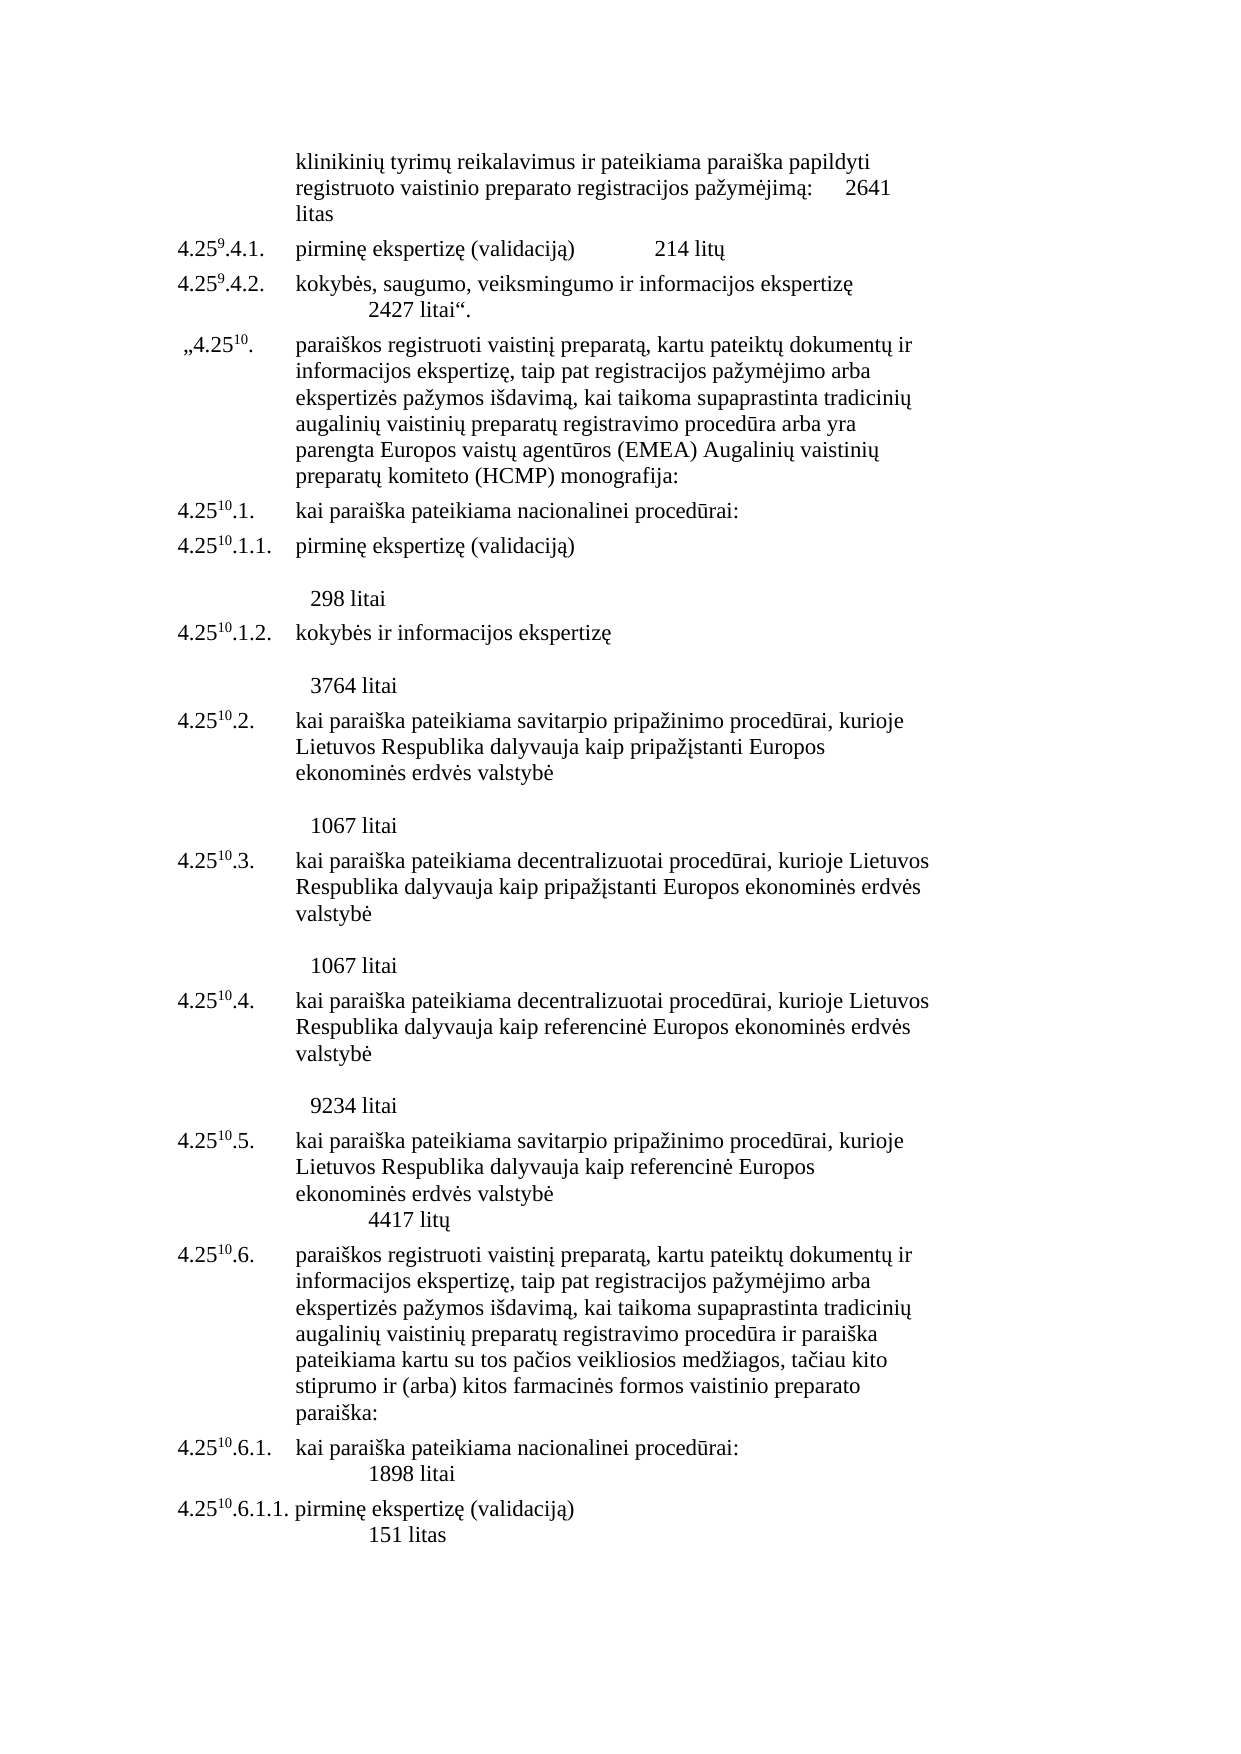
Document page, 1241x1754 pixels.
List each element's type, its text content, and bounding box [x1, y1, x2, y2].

text 4.259.4.2. kokybės, saugumo, veiksmingumo ir informacijos ekspertizę 2427 litai“. [177, 270, 930, 322]
subtitle 4.2510.5. kai paraiška pateikiama savitarpio pripažinimo procedūrai, kurioje Lietuvos Respublika dalyvauja kaip referencinė Europos ekonominės erdvės valstybė 4417 litų [177, 1127, 930, 1232]
subtitle 4.2510.1.1. pirminę ekspertizę (validaciją) 298 litai [177, 532, 930, 611]
text 4.2510.6.1.1. pirminę ekspertizę (validaciją) 151 litas [177, 1495, 930, 1547]
subtitle 4.2510.1.2. kokybės ir informacijos ekspertizę 3764 litai [177, 619, 930, 698]
subtitle 4.2510.3. kai paraiška pateikiama decentralizuotai procedūrai, kurioje Lietuvos Respublika dalyvauja kaip pripažįstanti Europos ekonominės erdvės valstybė 1067 litai [177, 847, 930, 979]
subtitle „4.2510. paraiškos registruoti vaistinį preparatą, kartu pateiktų dokumentų ir informacijos ekspertizę, taip pat registracijos pažymėjimo arba ekspertizės pažymos išdavimą, kai taikoma supaprastinta tradicinių augalinių vaistinių preparatų registravimo procedūra arba yra parengta Europos vaistų agentūros (EMEA) Augalinių vaistinių preparatų komiteto (HCMP) monografija: [177, 331, 930, 489]
subtitle klinikinių tyrimų reikalavimus ir pateikiama paraiška papildyti registruoto vaistinio preparato registracijos pažymėjimą: 2641 litas [177, 148, 930, 227]
subtitle 4.2510.6. paraiškos registruoti vaistinį preparatą, kartu pateiktų dokumentų ir informacijos ekspertizę, taip pat registracijos pažymėjimo arba ekspertizės pažymos išdavimą, kai taikoma supaprastinta tradicinių augalinių vaistinių preparatų registravimo procedūra ir paraiška pateikiama kartu su tos pačios veikliosios medžiagos, tačiau kito stiprumo ir (arba) kitos farmacinės formos vaistinio preparato paraiška: [177, 1241, 930, 1425]
subtitle 4.2510.2. kai paraiška pateikiama savitarpio pripažinimo procedūrai, kurioje Lietuvos Respublika dalyvauja kaip pripažįstanti Europos ekonominės erdvės valstybė 1067 litai [177, 707, 930, 838]
subtitle 4.2510.4. kai paraiška pateikiama decentralizuotai procedūrai, kurioje Lietuvos Respublika dalyvauja kaip referencinė Europos ekonominės erdvės valstybė 9234 litai [177, 987, 930, 1119]
text 4.259.4.1. pirminę ekspertizę (validaciją) 214 litų [177, 235, 930, 261]
subtitle 4.2510.1. kai paraiška pateikiama nacionalinei procedūrai: [177, 497, 930, 524]
text 4.2510.6.1. kai paraiška pateikiama nacionalinei procedūrai: 1898 litai [177, 1434, 930, 1486]
